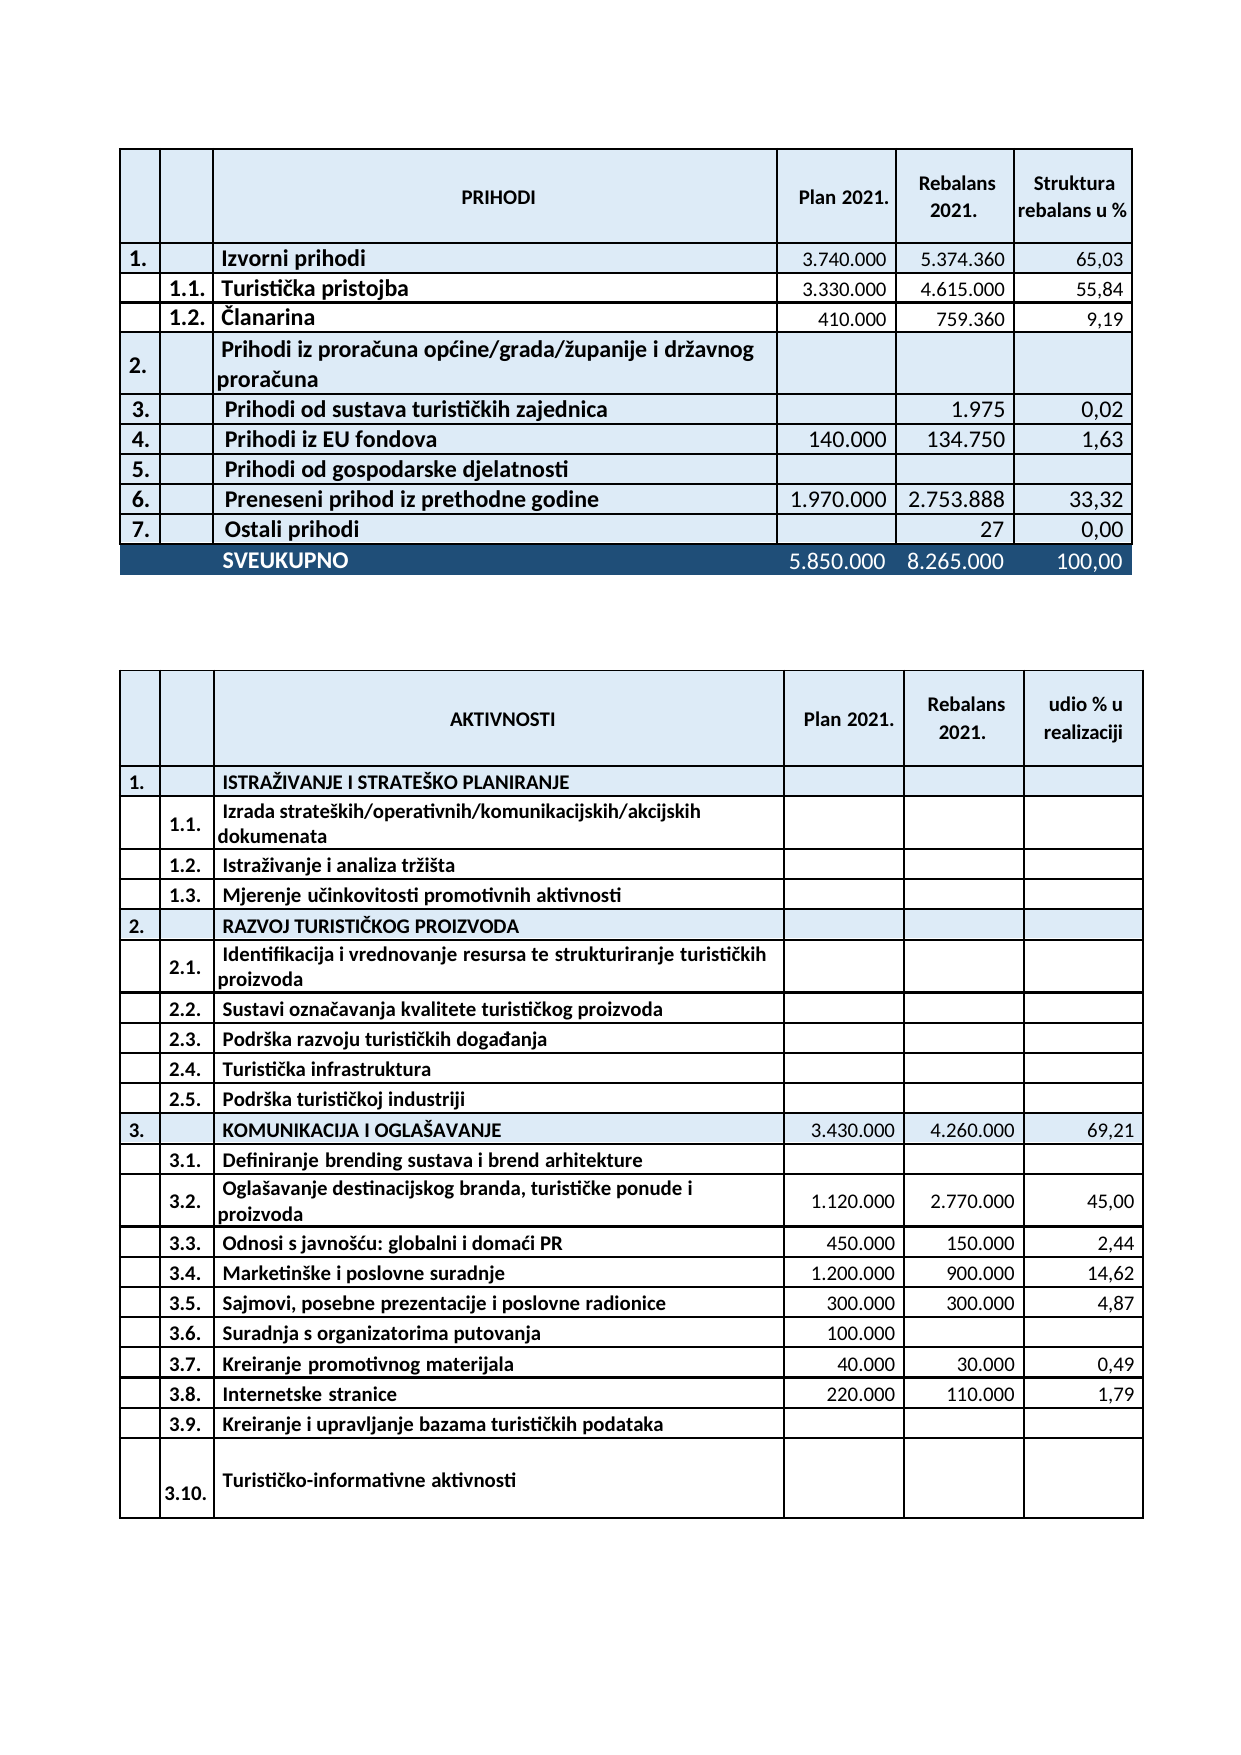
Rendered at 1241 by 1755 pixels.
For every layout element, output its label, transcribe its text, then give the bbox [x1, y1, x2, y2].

table_cell 1.1. [161, 797, 213, 848]
table_cell 33,32 [1015, 485, 1131, 513]
table_cell [1025, 1084, 1142, 1112]
table_cell [785, 1439, 903, 1517]
table_cell [785, 850, 903, 878]
table_cell 4,87 [1025, 1288, 1142, 1316]
table_cell 3.2. [161, 1175, 213, 1225]
table_cell 5. [121, 455, 159, 483]
table_cell 14,62 [1025, 1258, 1142, 1286]
table_cell 2.3. [161, 1024, 213, 1052]
table_cell [897, 455, 1013, 483]
table_cell 3.6. [161, 1318, 213, 1346]
table_cell 1.120.000 [785, 1175, 903, 1225]
table_cell Prihodi iz proračuna općine/grada/županije i državnog proračuna [214, 333, 776, 393]
table_cell [1025, 910, 1142, 938]
table_cell 1.3. [161, 880, 213, 908]
table_cell Podrška razvoju turističkih događanja [215, 1024, 783, 1052]
table_cell 300.000 [905, 1288, 1023, 1316]
table_cell Izvorni prihodi [214, 244, 776, 272]
table_cell 0,49 [1025, 1348, 1142, 1376]
table_cell 3.7. [161, 1348, 213, 1376]
table_cell Prihodi od sustava turističkih zajednica [214, 395, 776, 423]
table_cell 450.000 [785, 1228, 903, 1256]
table_cell 2.4. [161, 1054, 213, 1082]
table_cell Turistička infrastruktura [215, 1054, 783, 1082]
table_cell Marketinške i poslovne suradnje [215, 1258, 783, 1286]
table_cell [1025, 1318, 1142, 1346]
table_cell [785, 1409, 903, 1437]
table_cell [121, 1054, 159, 1082]
table_cell KOMUNIKACIJA I OGLAŠAVANJE [215, 1114, 783, 1142]
table_cell RAZVOJ TURISTIČKOG PROIZVODA [215, 910, 783, 938]
table_cell Članarina [214, 304, 776, 331]
table_cell [161, 485, 212, 513]
table_cell [905, 850, 1023, 878]
table_cell [785, 767, 903, 795]
table_cell 0,00 [1015, 515, 1131, 542]
table_cell Sustavi označavanja kvalitete turističkog proizvoda [215, 994, 783, 1022]
table_cell [121, 1318, 159, 1346]
table_cell 140.000 [778, 425, 895, 453]
table_cell 1.2. [161, 850, 213, 878]
table_cell 2.753.888 [897, 485, 1013, 513]
table_cell [121, 1145, 159, 1173]
table_cell [161, 333, 212, 393]
table_cell Prihodi iz EU fondova [214, 425, 776, 453]
table_cell [1025, 1145, 1142, 1173]
table_header Rebalans 2021. [897, 150, 1013, 242]
table_cell [897, 333, 1013, 393]
table_cell [121, 1228, 159, 1256]
table_cell Turističko-informativne aktivnosti [215, 1439, 783, 1517]
table_cell [905, 994, 1023, 1022]
table_cell Internetske stranice [215, 1379, 783, 1407]
table_cell [905, 1409, 1023, 1437]
table_cell 2.1. [161, 941, 213, 991]
table_cell 2,44 [1025, 1228, 1142, 1256]
table_cell 2. [121, 910, 159, 938]
table_cell 1,79 [1025, 1379, 1142, 1407]
table_cell 150.000 [905, 1228, 1023, 1256]
table_cell 1,63 [1015, 425, 1131, 453]
table_cell Kreiranje i upravljanje bazama turističkih podataka [215, 1409, 783, 1437]
table_header udio % u realizaciji [1025, 671, 1142, 765]
table_cell [161, 1114, 213, 1142]
table_cell [1025, 880, 1142, 908]
table_cell [161, 767, 213, 795]
table_cell [161, 455, 212, 483]
table_cell 1.200.000 [785, 1258, 903, 1286]
table_cell [161, 395, 212, 423]
table_cell 220.000 [785, 1379, 903, 1407]
table_header [121, 150, 159, 242]
table_cell [1025, 797, 1142, 848]
table_cell [121, 1288, 159, 1316]
table_cell Preneseni prihod iz prethodne godine [214, 485, 776, 513]
table_cell [1015, 455, 1131, 483]
table_cell 759.360 [897, 304, 1013, 331]
table_cell 134.750 [897, 425, 1013, 453]
table_cell 1.1. [161, 274, 212, 301]
table_cell 3.10. [161, 1439, 213, 1517]
table_cell Suradnja s organizatorima putovanja [215, 1318, 783, 1346]
table_cell 4.260.000 [905, 1114, 1023, 1142]
table_cell [785, 880, 903, 908]
table_cell 7. [121, 515, 159, 542]
table_cell 300.000 [785, 1288, 903, 1316]
table_cell [121, 941, 159, 991]
table_cell [785, 1024, 903, 1052]
table_cell [160, 545, 213, 575]
table_cell [785, 797, 903, 848]
table_cell [121, 1409, 159, 1437]
table_header AKTIVNOSTI [215, 671, 783, 765]
table_cell [905, 910, 1023, 938]
table_cell 3.3. [161, 1228, 213, 1256]
table_cell 3.8. [161, 1379, 213, 1407]
table_cell [778, 455, 895, 483]
table_cell 3. [121, 395, 159, 423]
table_cell [121, 797, 159, 848]
table_header Plan 2021. [785, 671, 903, 765]
table_cell 1. [121, 244, 159, 272]
table_cell 410.000 [778, 304, 895, 331]
table_cell ISTRAŽIVANJE I STRATEŠKO PLANIRANJE [215, 767, 783, 795]
table_cell 27 [897, 515, 1013, 542]
table_cell [905, 1084, 1023, 1112]
table_cell Izrada strateških/operativnih/komunikacijskih/akcijskih dokumenata [215, 797, 783, 848]
table_cell [121, 1439, 159, 1517]
table_cell [905, 1145, 1023, 1173]
table_cell [778, 515, 895, 542]
table_cell Prihodi od gospodarske djelatnosti [214, 455, 776, 483]
table_cell [121, 274, 159, 301]
table_cell 5.374.360 [897, 244, 1013, 272]
table_cell Sajmovi, posebne prezentacije i poslovne radionice [215, 1288, 783, 1316]
table_cell 3.5. [161, 1288, 213, 1316]
table_cell 2.2. [161, 994, 213, 1022]
table_cell [121, 994, 159, 1022]
table_cell 4. [121, 425, 159, 453]
table_cell [1025, 1054, 1142, 1082]
table_cell Odnosi s javnošću: globalni i domaći PR [215, 1228, 783, 1256]
table_cell [905, 941, 1023, 991]
table_cell 40.000 [785, 1348, 903, 1376]
table_cell Identifikacija i vrednovanje resursa te strukturiranje turističkih proizvoda [215, 941, 783, 991]
table_cell [121, 304, 159, 331]
table_cell 100,00 [1014, 545, 1132, 575]
table_cell Kreiranje promotivnog materijala [215, 1348, 783, 1376]
table_cell [785, 1054, 903, 1082]
table_cell 45,00 [1025, 1175, 1142, 1225]
table_cell [785, 910, 903, 938]
table_cell 0,02 [1015, 395, 1131, 423]
table_cell [121, 1348, 159, 1376]
table_cell 1.975 [897, 395, 1013, 423]
table_cell [121, 1175, 159, 1225]
table_cell [121, 1024, 159, 1052]
table_cell [905, 797, 1023, 848]
table_cell 3.4. [161, 1258, 213, 1286]
table_header PRIHODI [214, 150, 776, 242]
table_cell 100.000 [785, 1318, 903, 1346]
table_cell [1025, 1024, 1142, 1052]
table_cell 8.265.000 [896, 545, 1014, 575]
table_cell [161, 515, 212, 542]
table_cell [785, 941, 903, 991]
table_cell 3.430.000 [785, 1114, 903, 1142]
table_cell 2. [121, 333, 159, 393]
table_cell [121, 1379, 159, 1407]
table_cell [785, 994, 903, 1022]
table_cell SVEUKUPNO [213, 545, 777, 575]
table_cell 110.000 [905, 1379, 1023, 1407]
table_cell 9,19 [1015, 304, 1131, 331]
table_cell [905, 1318, 1023, 1346]
table_header Plan 2021. [778, 150, 895, 242]
table_cell Istraživanje i analiza tržišta [215, 850, 783, 878]
table_cell [905, 880, 1023, 908]
table_cell 55,84 [1015, 274, 1131, 301]
table_cell Oglašavanje destinacijskog branda, turističke ponude i proizvoda [215, 1175, 783, 1225]
table_cell [120, 545, 160, 575]
table_cell [1025, 941, 1142, 991]
table_cell 6. [121, 485, 159, 513]
table_cell 3.9. [161, 1409, 213, 1437]
table_cell 69,21 [1025, 1114, 1142, 1142]
table_cell Podrška turističkoj industriji [215, 1084, 783, 1112]
table_cell 5.850.000 [777, 545, 896, 575]
table_cell 1. [121, 767, 159, 795]
table_cell [785, 1145, 903, 1173]
table_header Struktura rebalans u % [1015, 150, 1131, 242]
table_cell [161, 244, 212, 272]
table_cell [121, 880, 159, 908]
table_cell Turistička pristojba [214, 274, 776, 301]
table_cell [161, 910, 213, 938]
table_cell [121, 1084, 159, 1112]
table_cell [161, 425, 212, 453]
table_cell 4.615.000 [897, 274, 1013, 301]
table_cell 65,03 [1015, 244, 1131, 272]
table_cell [1025, 850, 1142, 878]
table_cell [905, 1439, 1023, 1517]
table_cell 3.330.000 [778, 274, 895, 301]
table_cell 2.5. [161, 1084, 213, 1112]
table_header [161, 671, 213, 765]
table_cell [778, 333, 895, 393]
table_cell 3.740.000 [778, 244, 895, 272]
table_cell Mjerenje učinkovitosti promotivnih aktivnosti [215, 880, 783, 908]
table_cell 30.000 [905, 1348, 1023, 1376]
table_cell [1025, 767, 1142, 795]
table_cell 1.2. [161, 304, 212, 331]
table_header [161, 150, 212, 242]
table_cell [905, 1054, 1023, 1082]
table_cell [905, 1024, 1023, 1052]
table_cell 1.970.000 [778, 485, 895, 513]
table_cell 3.1. [161, 1145, 213, 1173]
table_cell [1025, 1409, 1142, 1437]
table_cell 2.770.000 [905, 1175, 1023, 1225]
table_cell [778, 395, 895, 423]
table_header [121, 671, 159, 765]
table_cell 3. [121, 1114, 159, 1142]
table_cell [1015, 333, 1131, 393]
table_cell [785, 1084, 903, 1112]
table_header Rebalans 2021. [905, 671, 1023, 765]
table_cell [121, 850, 159, 878]
table_cell Ostali prihodi [214, 515, 776, 542]
table_cell 900.000 [905, 1258, 1023, 1286]
table_cell [1025, 1439, 1142, 1517]
table_cell Definiranje brending sustava i brend arhitekture [215, 1145, 783, 1173]
table_cell [1025, 994, 1142, 1022]
table_cell [121, 1258, 159, 1286]
table_cell [905, 767, 1023, 795]
